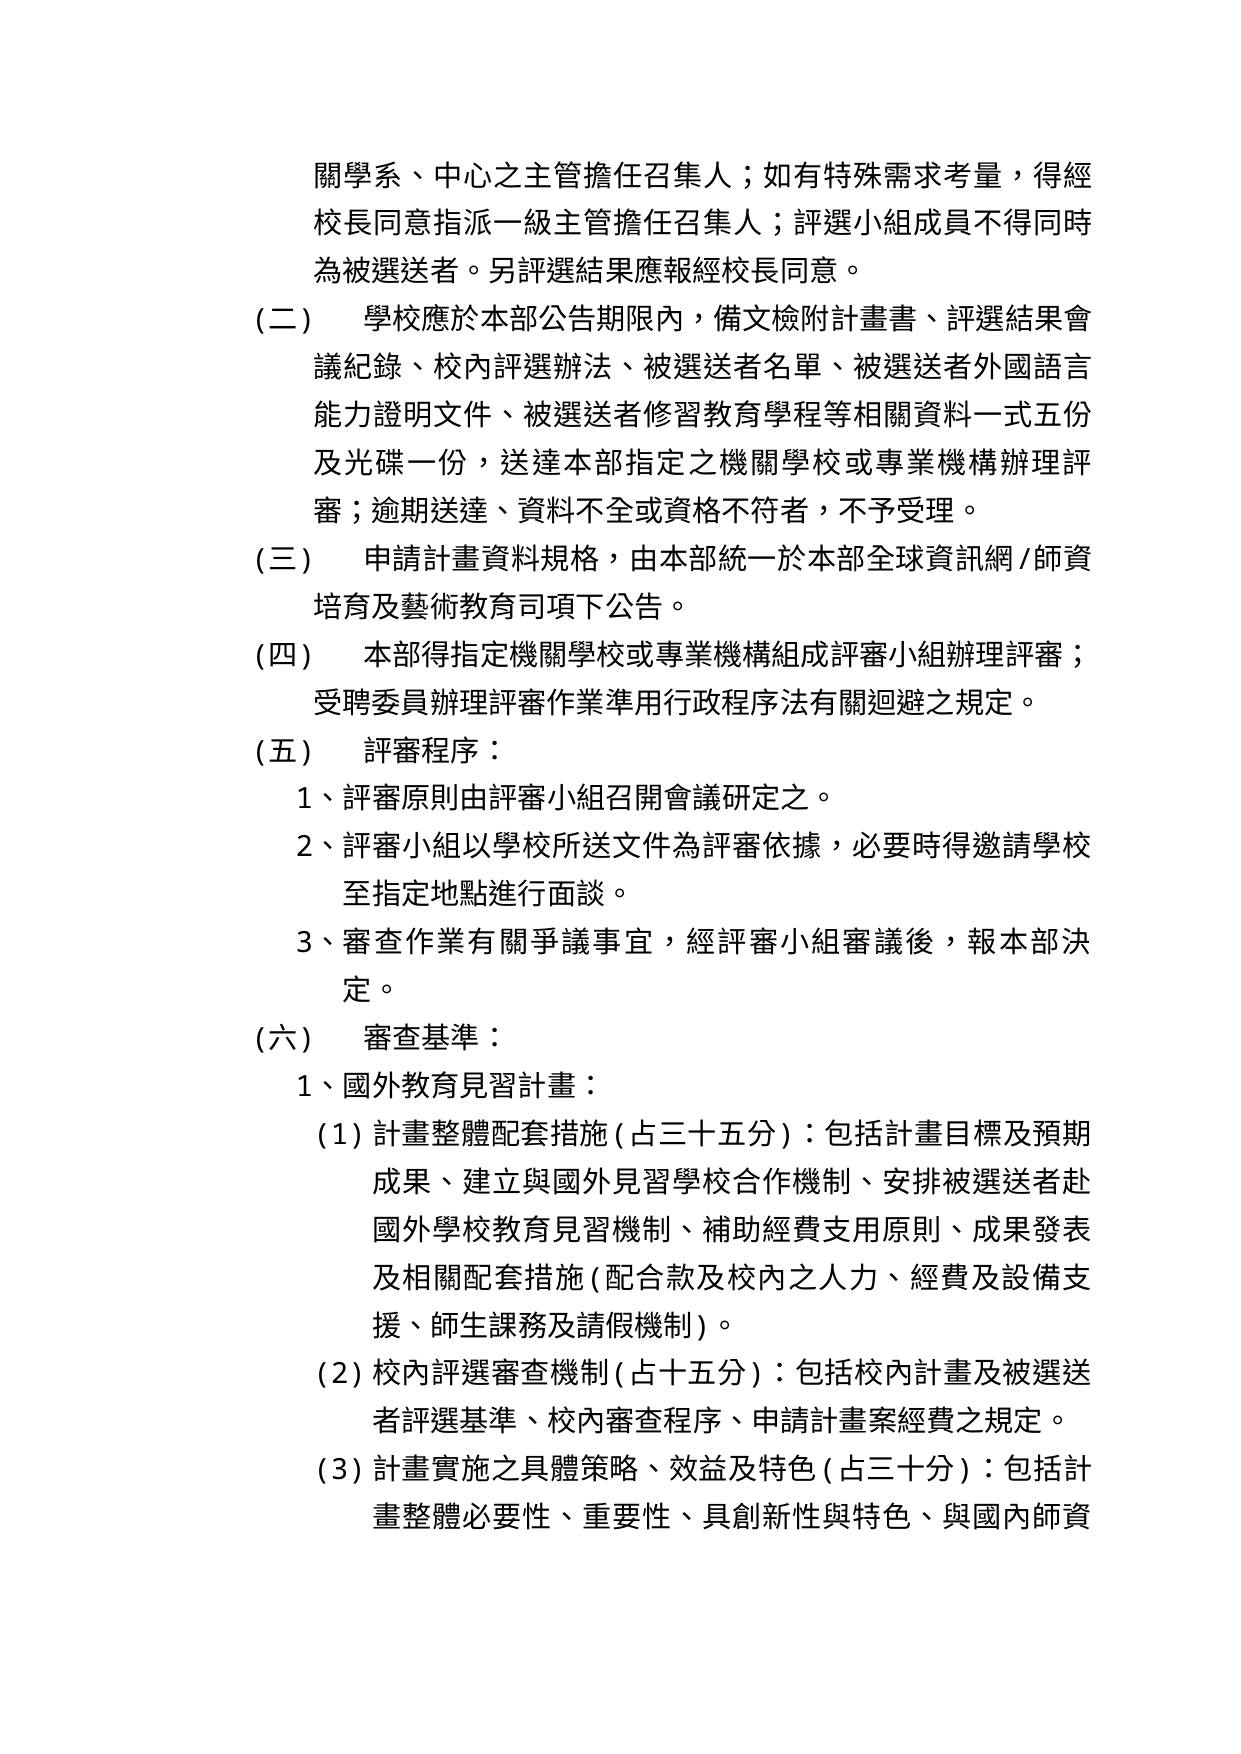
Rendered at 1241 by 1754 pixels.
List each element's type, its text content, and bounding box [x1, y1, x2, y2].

list 計畫實施之具體策略、效益及特色(占三十分)：包括計畫整體必要性、重要性、具創新性與特色、與國內師資 [313, 1441, 1092, 1537]
list 學校應於本部公告期限內，備文檢附計畫書、評選結果會議紀錄、校內評選辦法、被選送者名單、被選送者外國語言能力證明文件、被選送者修習教育學程等相關資料一式五份及光碟一份，送達本部指定之機關學校或專業機構辦理評審；逾期送達、資料不全或資格不符者，不予受理。 [251, 291, 1092, 531]
list 校內評選審查機制(占十五分)：包括校內計畫及被選送者評選基準、校內審查程序、申請計畫案經費之規定。 [313, 1346, 1092, 1441]
list 計畫整體配套措施(占三十五分)：包括計畫目標及預期成果、建立與國外見習學校合作機制、安排被選送者赴國外學校教育見習機制、補助經費支用原則、成果發表及相關配套措施(配合款及校內之人力、經費及設備支援、師生課務及請假機制)。 [313, 1106, 1092, 1346]
list 評審小組以學校所送文件為評審依據，必要時得邀請學校至指定地點進行面談。 [295, 818, 1092, 914]
list 國外教育見習計畫： [295, 1058, 1092, 1106]
list 審查基準： [251, 1010, 1092, 1058]
list 申請計畫資料規格，由本部統一於本部全球資訊網/師資培育及藝術教育司項下公告。 [251, 531, 1092, 627]
list 評審原則由評審小組召開會議研定之。 [295, 771, 1092, 818]
list 審查作業有關爭議事宜，經評審小組審議後，報本部決定。 [295, 914, 1092, 1010]
list 本部得指定機關學校或專業機構組成評審小組辦理評審；受聘委員辦理評審作業準用行政程序法有關迴避之規定。 [251, 627, 1092, 723]
list 評審程序： [251, 723, 1092, 771]
list 關學系、中心之主管擔任召集人；如有特殊需求考量，得經校長同意指派一級主管擔任召集人；評選小組成員不得同時為被選送者。另評選結果應報經校長同意。 [251, 148, 1092, 291]
